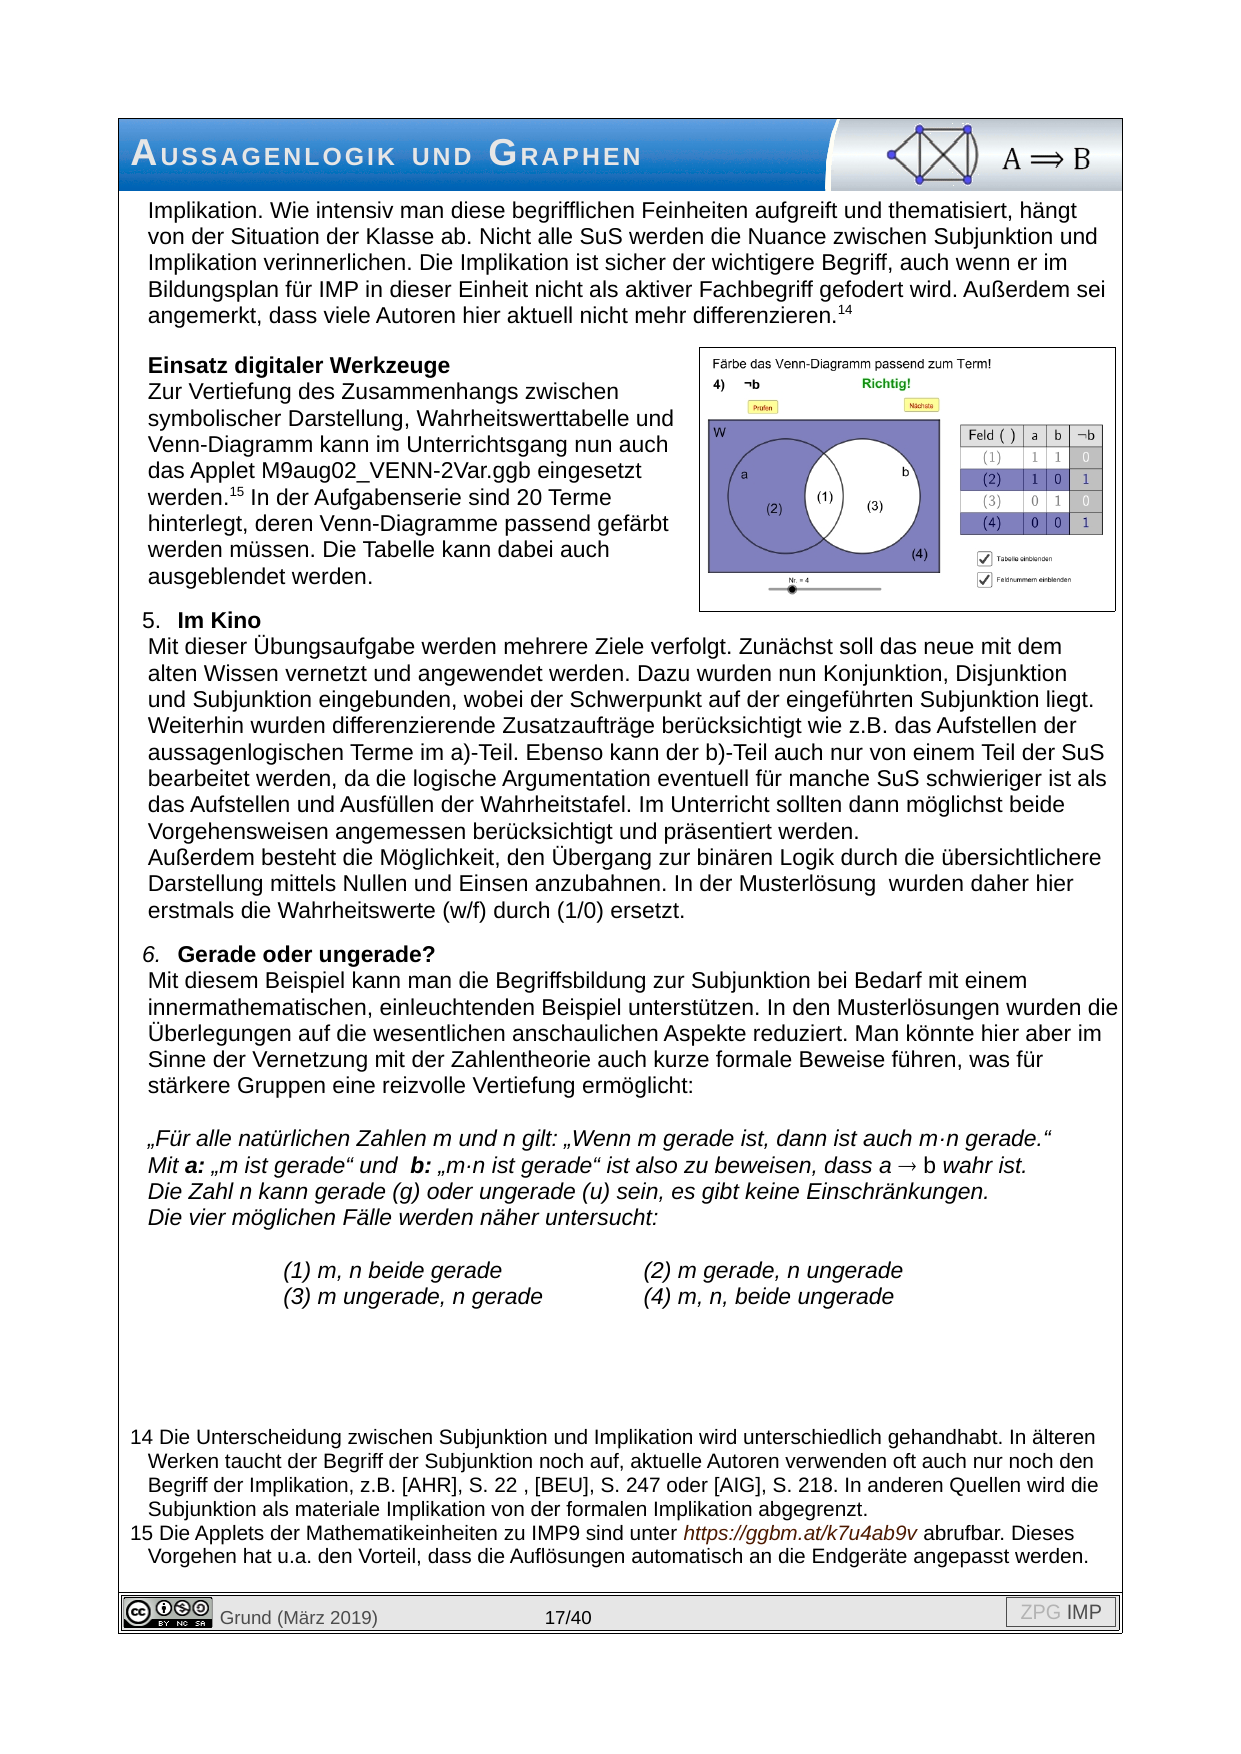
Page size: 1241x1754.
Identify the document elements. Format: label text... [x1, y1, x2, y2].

picture [702, 350, 1113, 609]
list Gerade oder ungerade? Mit diesem Beispiel kann man die Begriffsbildung zur Subjunktion bei Bedarf mit einem innermathematischen, einleuchtenden Beispiel unterstützen. In den Musterlösungen wurden die Überlegungen auf die wesentlichen anschaulichen Aspekte reduziert. Man könnte hier aber im Sinne der Vernetzung mit der Zahlentheorie auch kurze formale Beweise führen, was für stärkere Gruppen eine reizvolle Vertiefung ermöglicht: „Für alle natürlichen Zahlen m und n gilt: „Wenn m gerade ist, dann ist auch m·n gerade.“ Mit a: „m ist gerade“ und b: „m·n ist gerade“ ist also zu beweisen, dass a  b wahr ist. Die Zahl n kann gerade (g) oder ungerade (u) sein, es gibt keine Einschränkungen. Die vier möglichen Fälle werden näher untersucht: (1) m, n beide gerade (2) m gerade, n ungerade (3) m ungerade, n gerade (4) m, n, beide ungerade [142, 941, 1122, 1310]
list Die Unterscheidung zwischen Subjunktion und Implikation wird unterschiedlich gehandhabt. In älteren Werken taucht der Begriff der Subjunktion noch auf, aktuelle Autoren verwenden oft auch nur noch den Begriff der Implikation, z.B. [AHR], S. 22 , [BEU], S. 247 oder [AIG], S. 218. In anderen Quellen wird die Subjunktion als materiale Implikation von der formalen Implikation abgegrenzt. [130, 1424, 1122, 1520]
list Die Applets der Mathematikeinheiten zu IMP9 sind unter https://ggbm.at/k7u4ab9v abrufbar. Dieses Vorgehen hat u.a. den Vorteil, dass die Auflösungen automatisch an die Endgeräte angepasst werden. [130, 1520, 1122, 1568]
picture [119, 119, 1122, 191]
list Im Kino Mit dieser Übungsaufgabe werden mehrere Ziele verfolgt. Zunächst soll das neue mit dem alten Wissen vernetzt und angewendet werden. Dazu wurden nun Konjunktion, Disjunktion und Subjunktion eingebunden, wobei der Schwerpunkt auf der eingeführten Subjunktion liegt. Weiterhin wurden differenzierende Zusatzaufträge berücksichtigt wie z.B. das Aufstellen der aussagenlogischen Terme im a)-Teil. Ebenso kann der b)-Teil auch nur von einem Teil der SuS bearbeitet werden, da die logische Argumentation eventuell für manche SuS schwieriger ist als das Aufstellen und Ausfüllen der Wahrheitstafel. Im Unterricht sollten dann möglichst beide Vorgehensweisen angemessen berücksichtigt und präsentiert werden. Außerdem besteht die Möglichkeit, den Übergang zur binären Logik durch die übersichtlichere Darstellung mittels Nullen und Einsen anzubahnen. In der Musterlösung wurden daher hier erstmals die Wahrheitswerte (w/f) durch (1/0) ersetzt. [142, 607, 1110, 923]
list Implikation. Wie intensiv man diese begrifflichen Feinheiten aufgreift und thematisiert, hängt von der Situation der Klasse ab. Nicht alle SuS werden die Nuance zwischen Subjunktion und Implikation verinnerlichen. Die Implikation ist sicher der wichtigere Begriff, auch wenn er im Bildungsplan für IMP in dieser Einheit nicht als aktiver Fachbegriff gefodert wird. Außerdem sei angemerkt, dass viele Autoren hier aktuell nicht mehr differenzieren. [142, 197, 1116, 328]
picture [123, 1597, 213, 1628]
list Einsatz digitaler Werkzeuge Zur Vertiefung des Zusammenhangs zwischen symbolischer Darstellung, Wahrheitswerttabelle und Venn-Diagramm kann im Unterrichtsgang nun auch das Applet M9aug02_VENN-2Var.ggb eingesetzt werden. In der Aufgabenserie sind 20 Terme hinterlegt, deren Venn-Diagramme passend gefärbt werden müssen. Die Tabelle kann dabei auch ausgeblendet werden. [142, 352, 699, 589]
